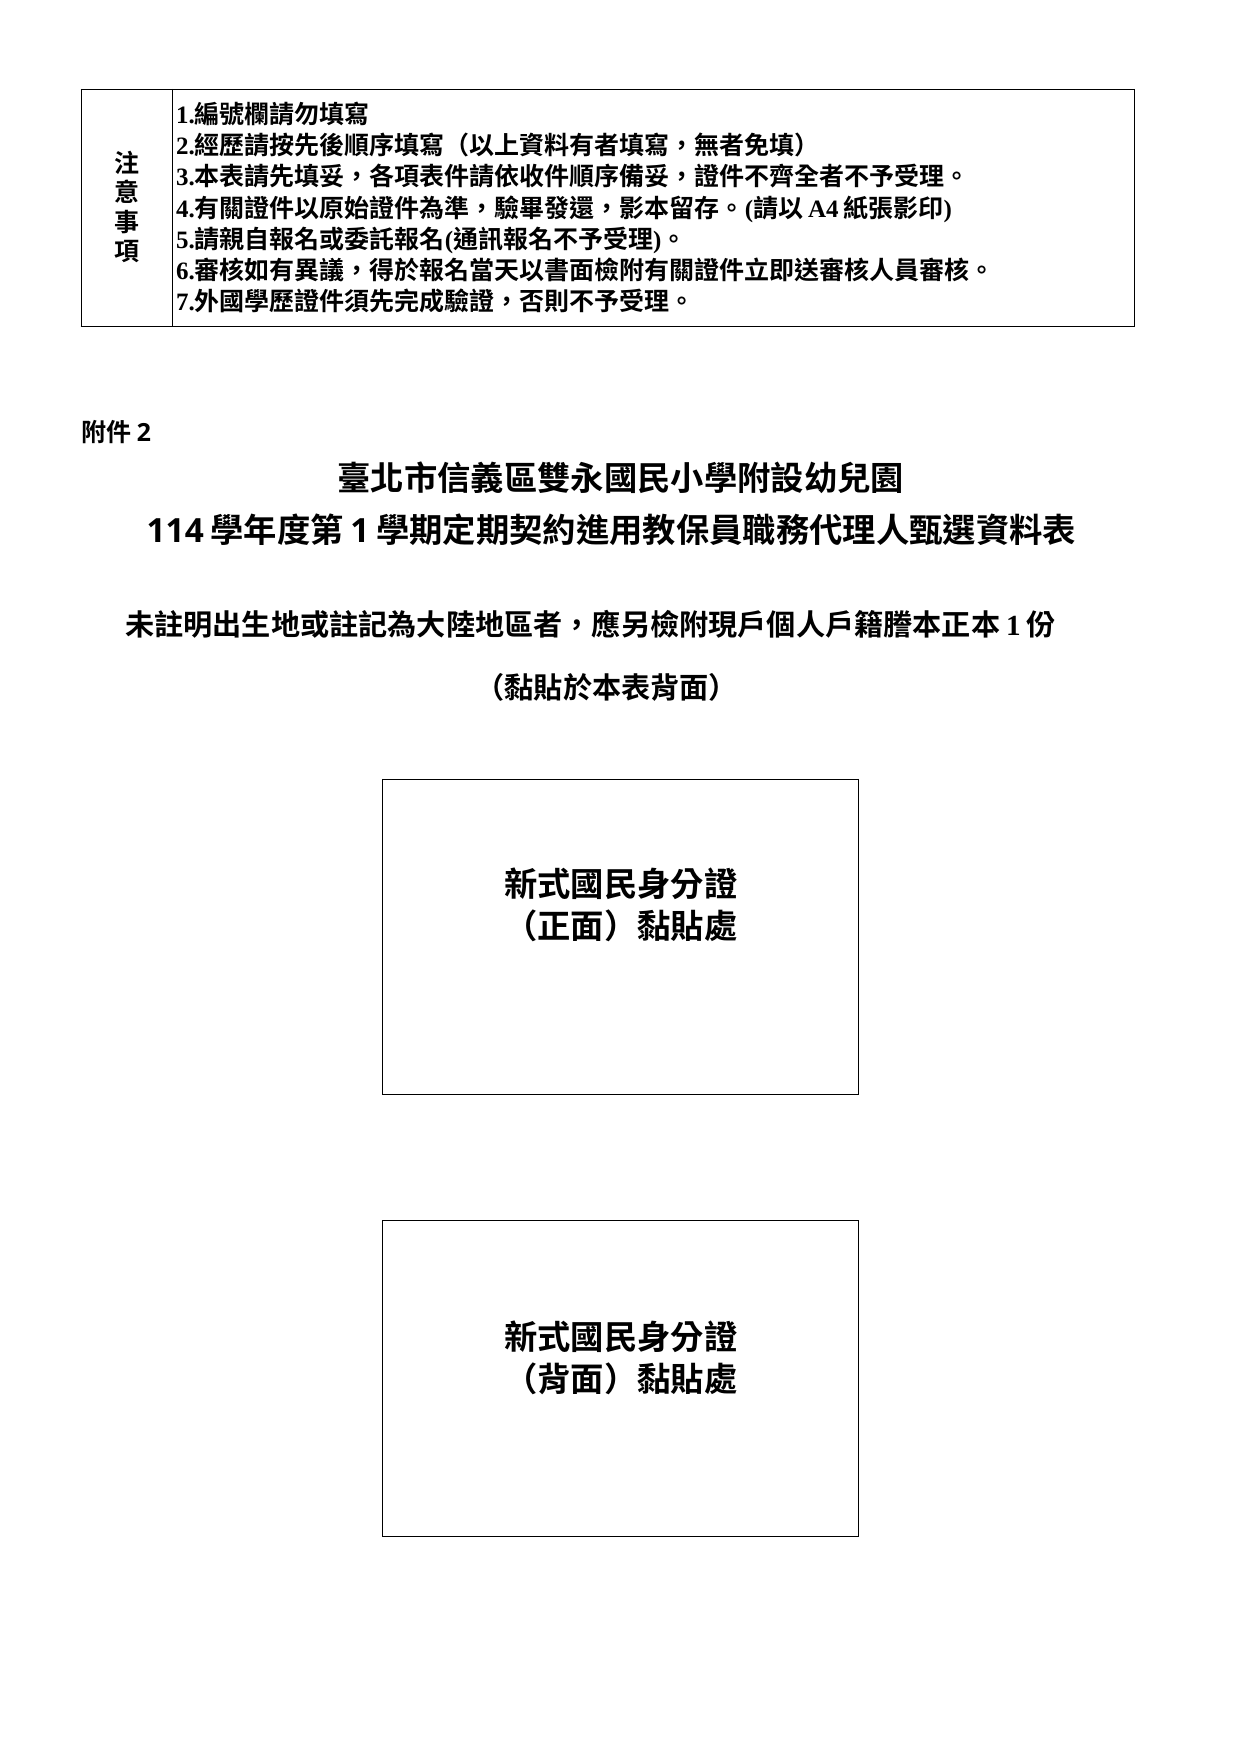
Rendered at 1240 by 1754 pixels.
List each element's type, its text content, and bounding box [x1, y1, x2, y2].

text （黏貼於本表背面） [81, 665, 1123, 707]
table_header 新式國民身分證 （正面）黏貼處 [383, 780, 858, 1094]
table_cell 1.編號欄請勿填寫 2.經歷請按先後順序填寫（以上資料有者填寫，無者免填） 3.本表請先填妥，各項表件請依收件順序備妥，證件不齊全者不予受理。 4.有關證件以原始證件為準，驗畢發還，影本留存。(請以A4紙張影印) 5.請親自報名或委託報名(通訊報名不予受理)。 6.審核如有異議，得於報名當天以書面檢附有關證件立即送審核人員審核。 7.外國學歷證件須先完成驗證，否則不予受理。 [173, 90, 1134, 326]
table_cell 新式國民身分證 （背面）黏貼處 [383, 1221, 858, 1536]
table_cell 注 意 事 項 [82, 90, 172, 326]
text 臺北市信義區雙永國民小學附設幼兒園 [81, 448, 1160, 500]
table_cell [383, 1095, 858, 1220]
text 未註明出生地或註記為大陸地區者，應另檢附現戶個人戶籍謄本正本1份 [81, 601, 1123, 644]
text 114學年度第1學期定期契約進用教保員職務代理人甄選資料表 [81, 500, 1160, 552]
text 附件2 [81, 412, 1160, 448]
